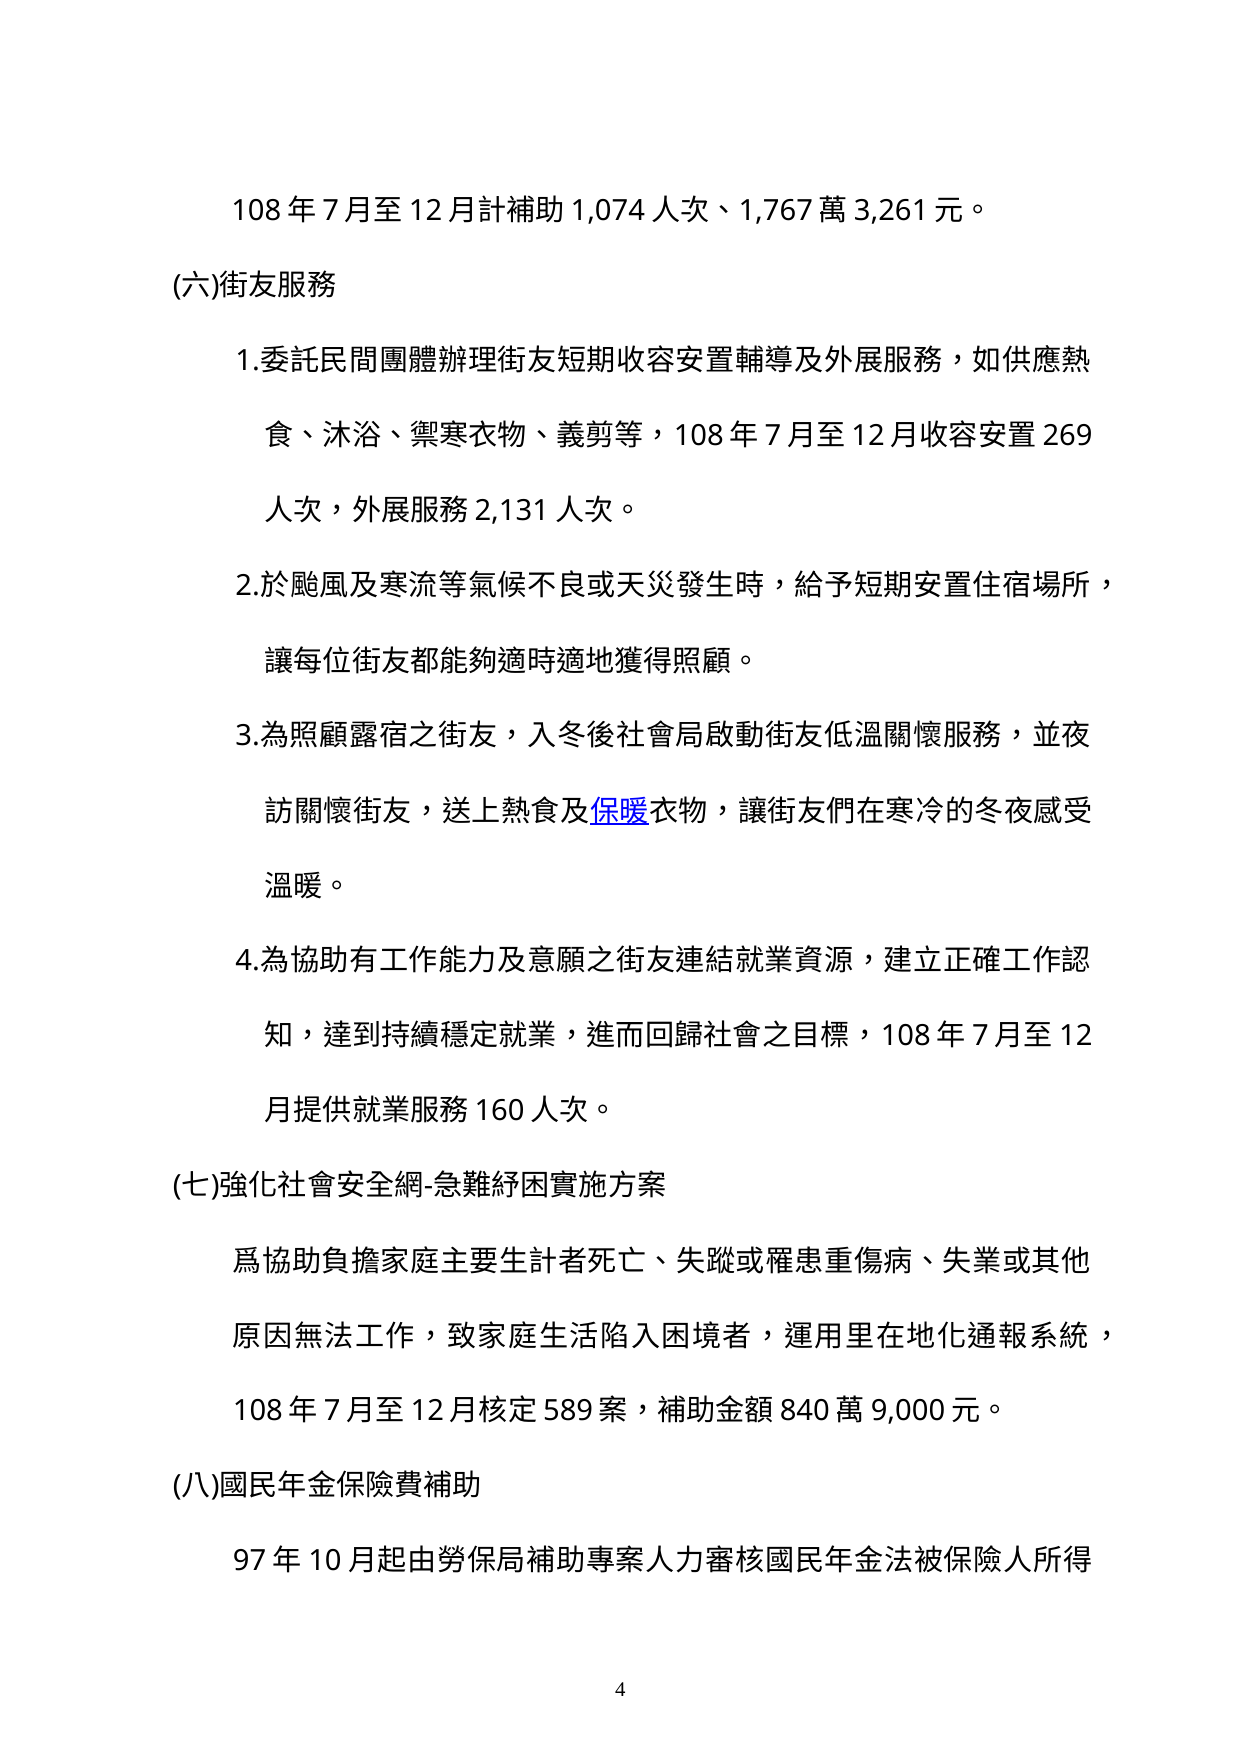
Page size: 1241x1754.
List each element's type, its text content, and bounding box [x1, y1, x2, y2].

text 108年7月至12月計補助1,074人次、1,767萬3,261元。 [173, 164, 1092, 239]
text 2.於颱風及寒流等氣候不良或天災發生時，給予短期安置住宿場所，讓每位街友都能夠適時適地獲得照顧。 [235, 539, 1092, 689]
text 3.為照顧露宿之街友，入冬後社會局啟動街友低溫關懷服務，並夜訪關懷街友，送上熱食及保暖衣物，讓街友們在寒冷的冬夜感受溫暖。 [235, 689, 1092, 914]
text 1.委託民間團體辦理街友短期收容安置輔導及外展服務，如供應熱食、沐浴、禦寒衣物、義剪等，108年7月至12月收容安置269人次，外展服務2,131人次。 [235, 314, 1092, 539]
text 爲協助負擔家庭主要生計者死亡、失蹤或罹患重傷病、失業或其他原因無法工作，致家庭生活陷入困境者，運用里在地化通報系統，108年7月至12月核定589案，補助金額840萬9,000元。 [233, 1214, 1092, 1439]
text 97年10月起由勞保局補助專案人力審核國民年金法被保險人所得未達一定標準之保險費補助。108年第2期計補助354,502人次、2億1,278萬3,311元。 [233, 1514, 1092, 1589]
text 4.為協助有工作能力及意願之街友連結就業資源，建立正確工作認知，達到持續穩定就業，進而回歸社會之目標，108年7月至12月提供就業服務160人次。 [235, 914, 1092, 1139]
text (六)街友服務 [173, 239, 1092, 314]
text (七)強化社會安全網-急難紓困實施方案 [173, 1139, 1092, 1214]
text (八)國民年金保險費補助 [173, 1439, 1092, 1514]
